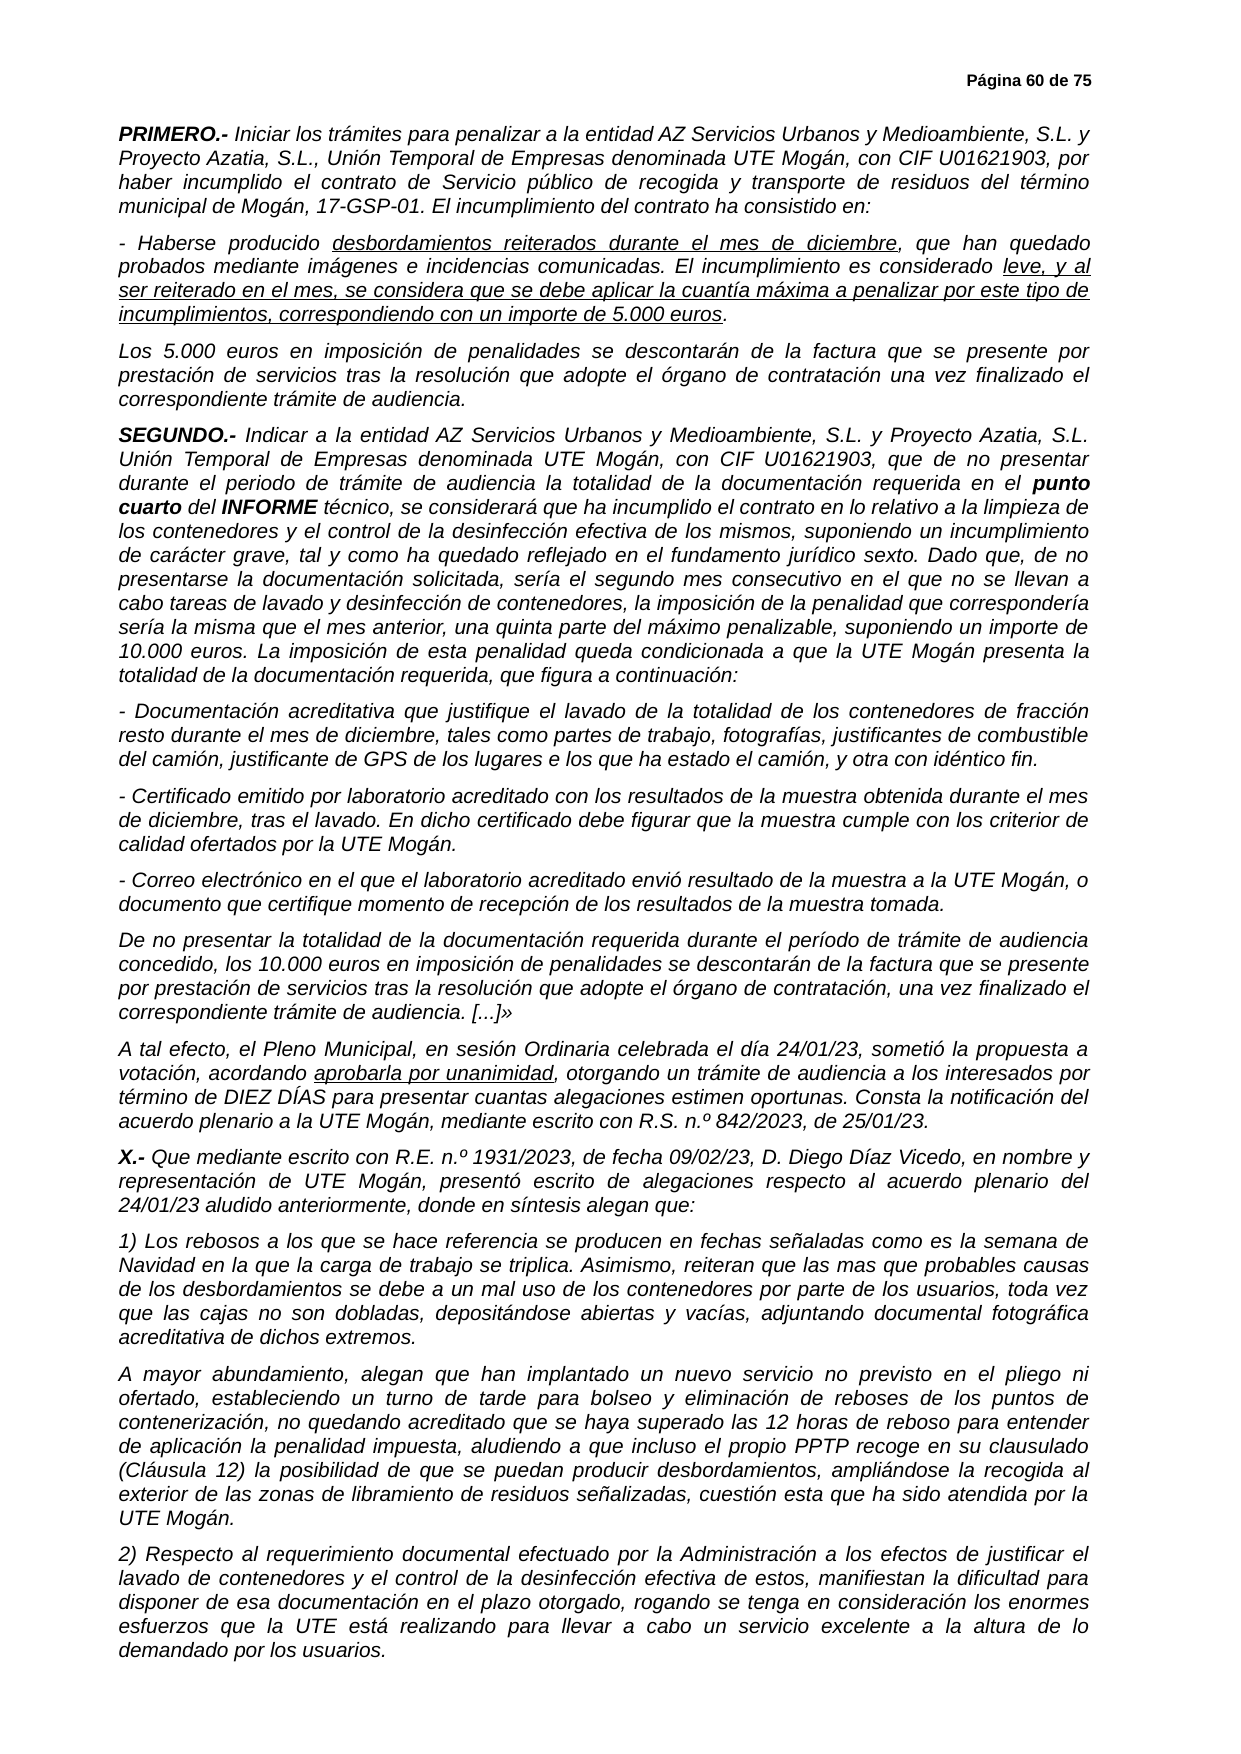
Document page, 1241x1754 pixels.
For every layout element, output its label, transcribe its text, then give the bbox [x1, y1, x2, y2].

text A tal efecto, el Pleno Municipal, en sesión Ordinaria celebrada el día 24/01/23, sometió la propuesta a votación, acordando aprobarla por unanimidad, otorgando un trámite de audiencia a los interesados por término de DIEZ DÍAS para presentar cuantas alegaciones estimen oportunas. Consta la notificación del acuerdo plenario a la UTE Mogán, mediante escrito con R.S. n.º 842/2023, de 25/01/23. [118, 1037, 1092, 1132]
text A mayor abundamiento, alegan que han implantado un nuevo servicio no previsto en el pliego ni ofertado, estableciendo un turno de tarde para bolseo y eliminación de reboses de los puntos de contenerización, no quedando acreditado que se haya superado las 12 horas de reboso para entender de aplicación la penalidad impuesta, aludiendo a que incluso el propio PPTP recoge en su clausulado (Cláusula 12) la posibilidad de que se puedan producir desbordamientos, ampliándose la recogida al exterior de las zonas de libramiento de residuos señalizadas, cuestión esta que ha sido atendida por la UTE Mogán. [118, 1362, 1092, 1529]
text - Certificado emitido por laboratorio acreditado con los resultados de la muestra obtenida durante el mes de diciembre, tras el lavado. En dicho certificado debe figurar que la muestra cumple con los criterior de calidad ofertados por la UTE Mogán. [118, 783, 1092, 855]
text De no presentar la totalidad de la documentación requerida durante el período de trámite de audiencia concedido, los 10.000 euros en imposición de penalidades se descontarán de la factura que se presente por prestación de servicios tras la resolución que adopte el órgano de contratación, una vez finalizado el correspondiente trámite de audiencia. [...]» [118, 928, 1092, 1024]
text 2) Respecto al requerimiento documental efectuado por la Administración a los efectos de justificar el lavado de contenedores y el control de la desinfección efectiva de estos, manifiestan la dificultad para disponer de esa documentación en el plazo otorgado, rogando se tenga en consideración los enormes esfuerzos que la UTE está realizando para llevar a cabo un servicio excelente a la altura de lo demandado por los usuarios. [118, 1542, 1092, 1662]
text - Correo electrónico en el que el laboratorio acreditado envió resultado de la muestra a la UTE Mogán, o documento que certifique momento de recepción de los resultados de la muestra tomada. [118, 868, 1092, 916]
text Los 5.000 euros en imposición de penalidades se descontarán de la factura que se presente por prestación de servicios tras la resolución que adopte el órgano de contratación una vez finalizado el correspondiente trámite de audiencia. [118, 339, 1092, 411]
text SEGUNDO.- Indicar a la entidad AZ Servicios Urbanos y Medioambiente, S.L. y Proyecto Azatia, S.L. Unión Temporal de Empresas denominada UTE Mogán, con CIF U01621903, que de no presentar durante el periodo de trámite de audiencia la totalidad de la documentación requerida en el punto cuarto del INFORME técnico, se considerará que ha incumplido el contrato en lo relativo a la limpieza de los contenedores y el control de la desinfección efectiva de los mismos, suponiendo un incumplimiento de carácter grave, tal y como ha quedado reflejado en el fundamento jurídico sexto. Dado que, de no presentarse la documentación solicitada, sería el segundo mes consecutivo en el que no se llevan a cabo tareas de lavado y desinfección de contenedores, la imposición de la penalidad que correspondería sería la misma que el mes anterior, una quinta parte del máximo penalizable, suponiendo un importe de 10.000 euros. La imposición de esta penalidad queda condicionada a que la UTE Mogán presenta la totalidad de la documentación requerida, que figura a continuación: [118, 423, 1092, 687]
text PRIMERO.- Iniciar los trámites para penalizar a la entidad AZ Servicios Urbanos y Medioambiente, S.L. y Proyecto Azatia, S.L., Unión Temporal de Empresas denominada UTE Mogán, con CIF U01621903, por haber incumplido el contrato de Servicio público de recogida y transporte de residuos del término municipal de Mogán, 17-GSP-01. El incumplimiento del contrato ha consistido en: [118, 122, 1092, 218]
text - Haberse producido desbordamientos reiterados durante el mes de diciembre, que han quedado probados mediante imágenes e incidencias comunicadas. El incumplimiento es considerado leve, y al ser reiterado en el mes, se considera que se debe aplicar la cuantía máxima a penalizar por este tipo de incumplimientos, correspondiendo con un importe de 5.000 euros. [118, 230, 1092, 326]
text - Documentación acreditativa que justifique el lavado de la totalidad de los contenedores de fracción resto durante el mes de diciembre, tales como partes de trabajo, fotografías, justificantes de combustible del camión, justificante de GPS de los lugares e los que ha estado el camión, y otra con idéntico fin. [118, 699, 1092, 771]
text 1) Los rebosos a los que se hace referencia se producen en fechas señaladas como es la semana de Navidad en la que la carga de trabajo se triplica. Asimismo, reiteran que las mas que probables causas de los desbordamientos se debe a un mal uso de los contenedores por parte de los usuarios, toda vez que las cajas no son dobladas, depositándose abiertas y vacías, adjuntando documental fotográfica acreditativa de dichos extremos. [118, 1229, 1092, 1349]
text X.- Que mediante escrito con R.E. n.º 1931/2023, de fecha 09/02/23, D. Diego Díaz Vicedo, en nombre y representación de UTE Mogán, presentó escrito de alegaciones respecto al acuerdo plenario del 24/01/23 aludido anteriormente, donde en síntesis alegan que: [118, 1145, 1092, 1217]
